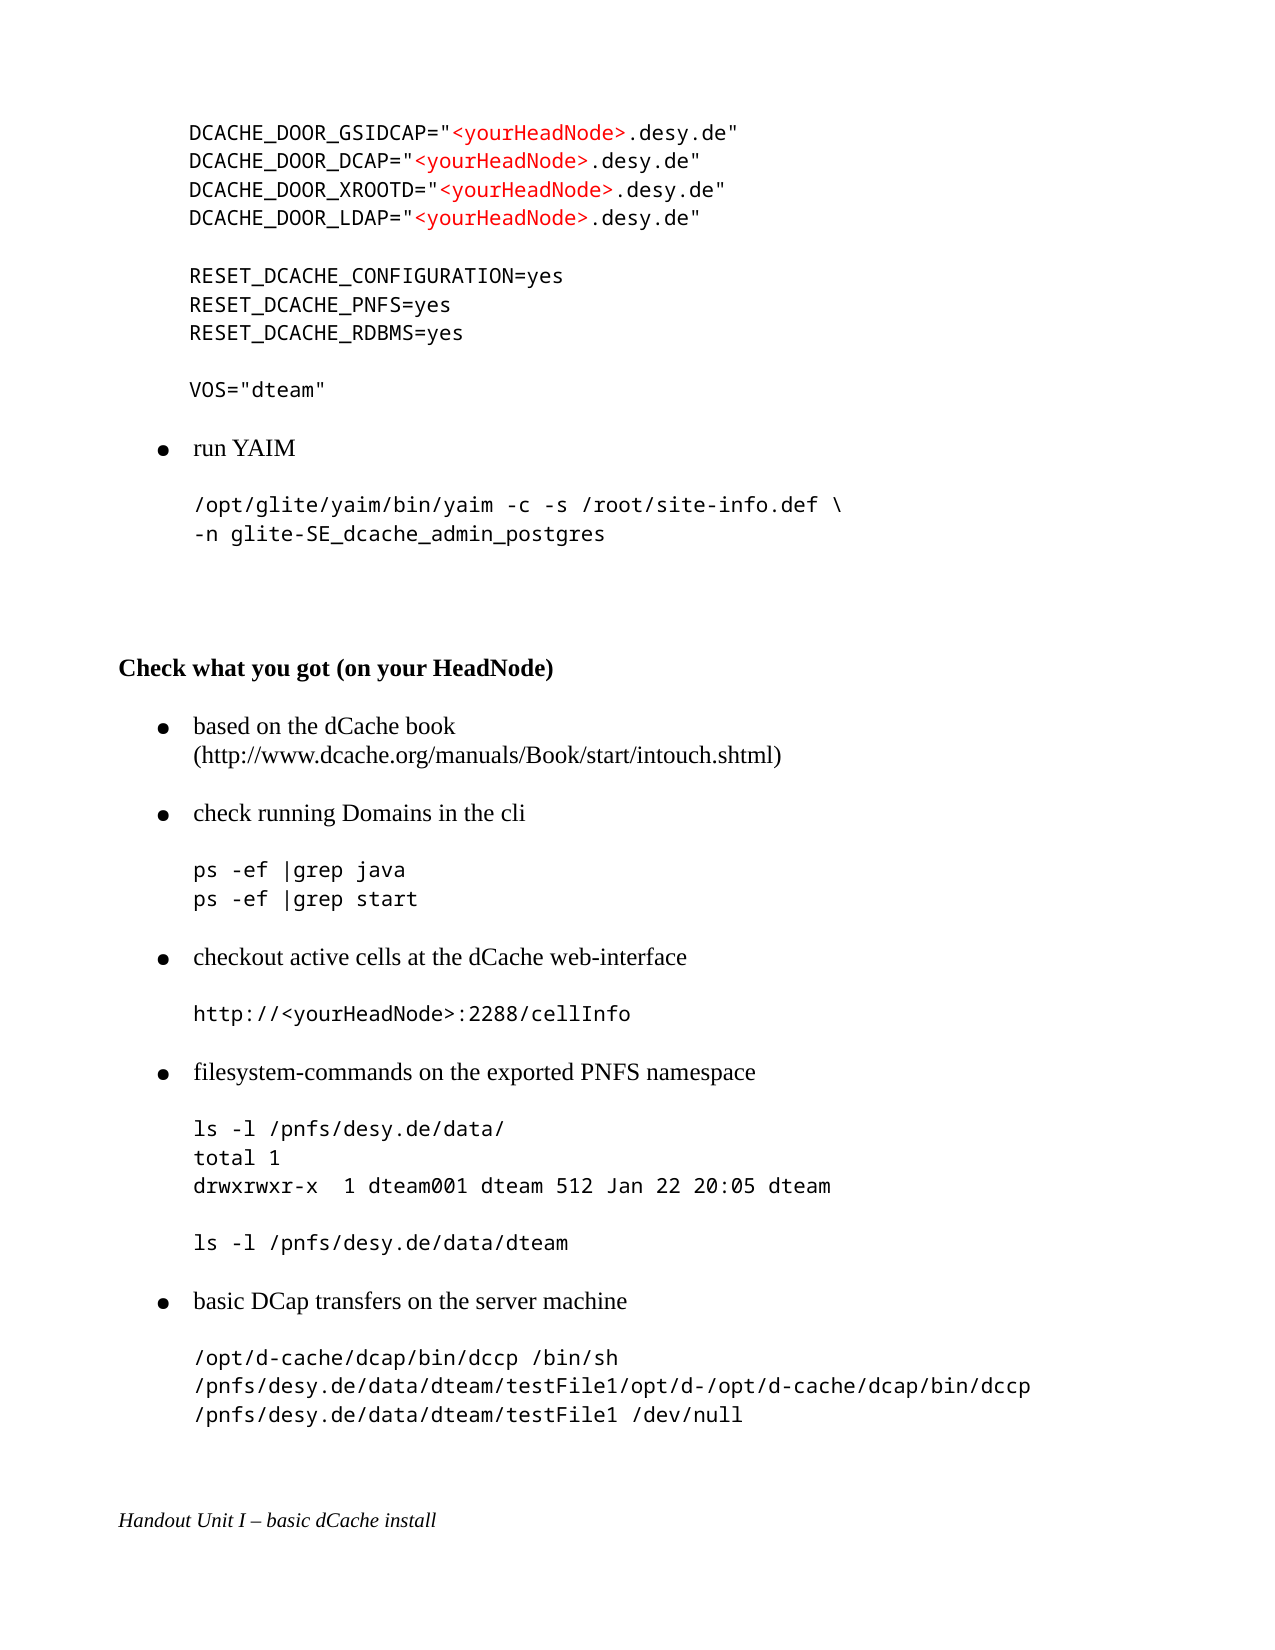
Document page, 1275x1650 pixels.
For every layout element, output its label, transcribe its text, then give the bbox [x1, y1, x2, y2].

list checkout active cells at the dCache web-interface http://<yourHeadNode>:2288/cellInfo [156, 942, 1157, 1028]
text Check what you got (on your HeadNode) [118, 653, 1157, 682]
list filesystem-commands on the exported PNFS namespace ls -l /pnfs/desy.de/data/ total 1 drwxrwxr-x 1 dteam001 dteam 512 Jan 22 20:05 dteam ls -l /pnfs/desy.de/data/dteam [156, 1057, 1157, 1256]
text RESET_DCACHE_CONFIGURATION=yes RESET_DCACHE_PNFS=yes RESET_DCACHE_RDBMS=yes VOS="dteam" [136, 261, 1157, 403]
list based on the dCache book (http://www.dcache.org/manuals/Book/start/intouch.shtml) [156, 711, 1157, 769]
text DCACHE_DOOR_GSIDCAP="<yourHeadNode>.desy.de" DCACHE_DOOR_DCAP="<yourHeadNode>.desy.de" DCACHE_DOOR_XROOTD="<yourHeadNode>.desy.de" DCACHE_DOOR_LDAP="<yourHeadNode>.desy.de" [136, 118, 1157, 232]
list basic DCap transfers on the server machine /opt/d-cache/dcap/bin/dccp /bin/sh /pnfs/desy.de/data/dteam/testFile1/opt/d-/opt/d-cache/dcap/bin/dccp /pnfs/desy.de/data/dteam/testFile1 /dev/null [156, 1286, 1157, 1428]
list check running Domains in the cli ps -ef |grep java ps -ef |grep start [156, 798, 1157, 912]
list run YAIM /opt/glite/yaim/bin/yaim -c -s /root/site-info.def \ -n glite-SE_dcache_admin_postgres [156, 433, 1157, 624]
